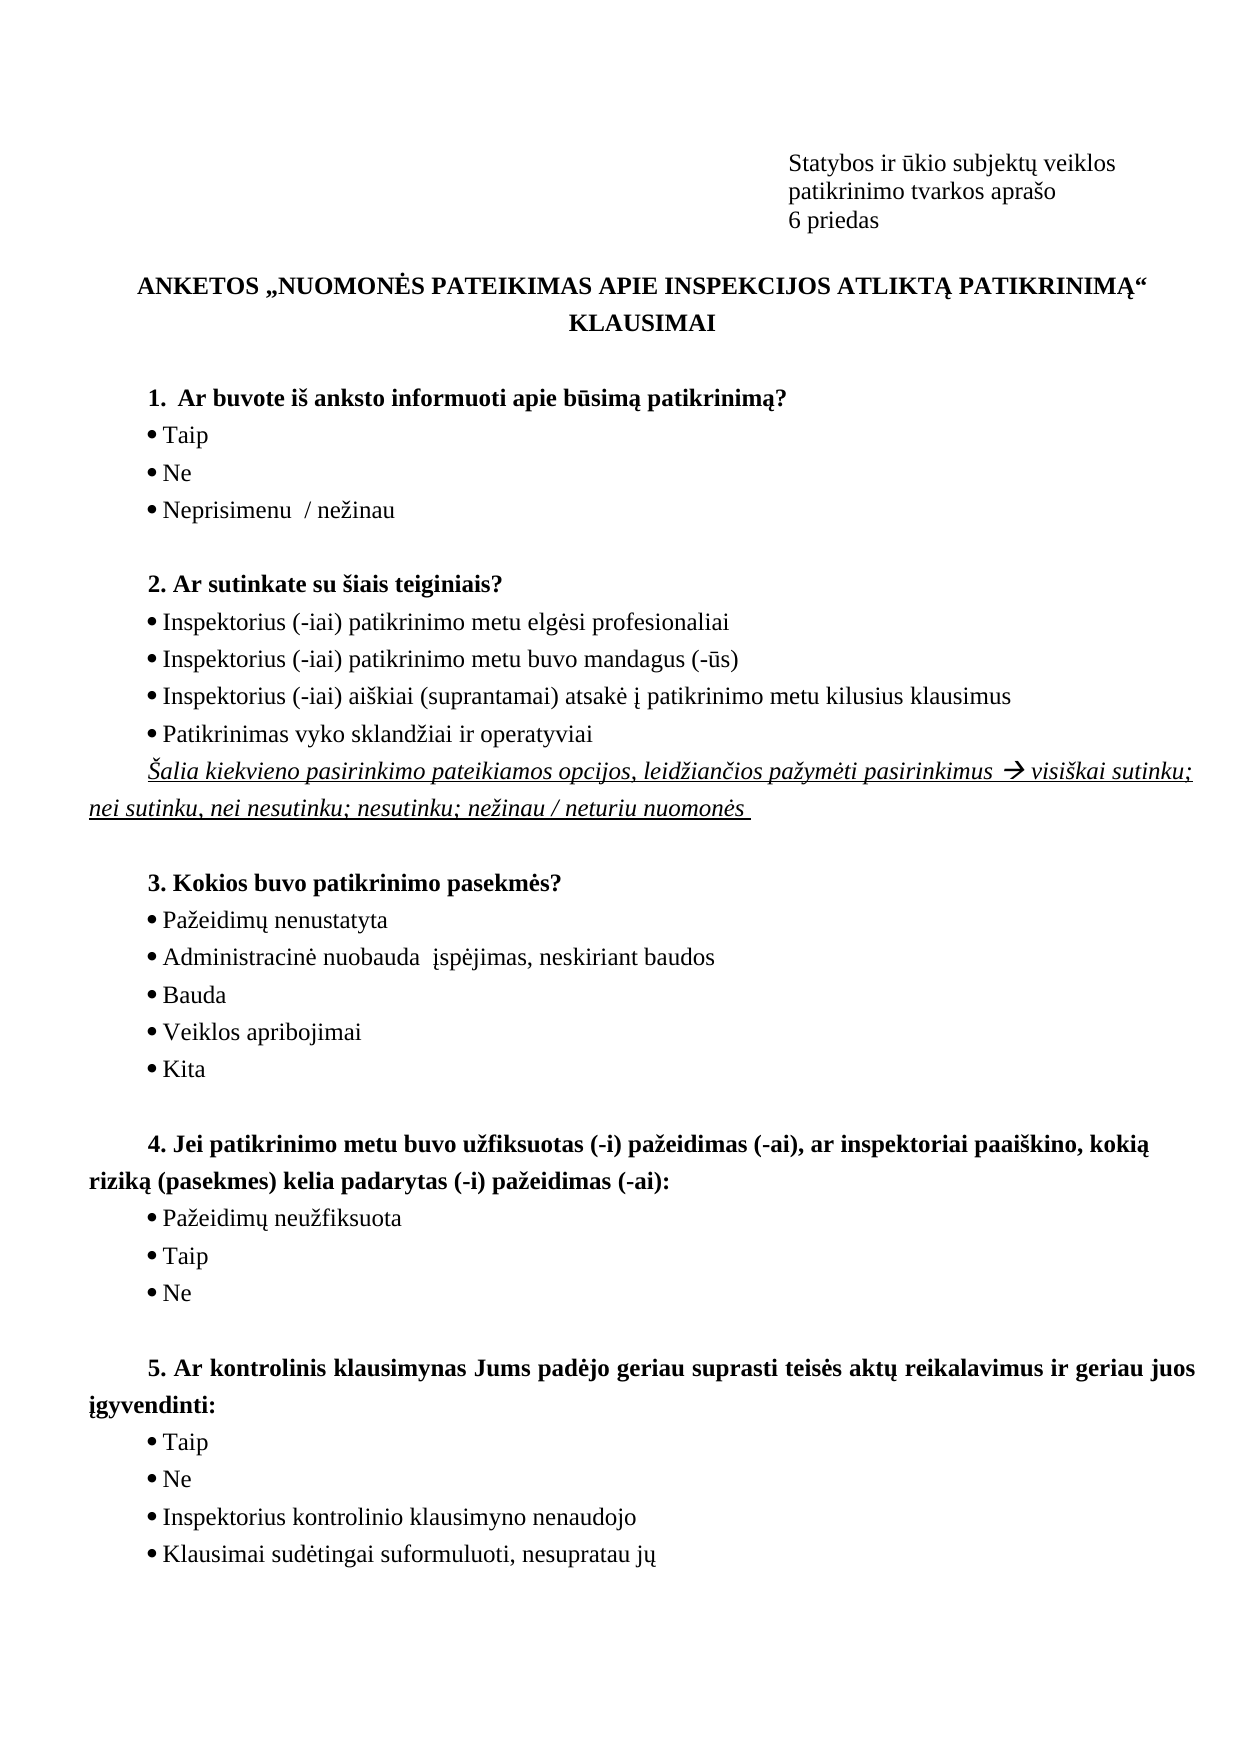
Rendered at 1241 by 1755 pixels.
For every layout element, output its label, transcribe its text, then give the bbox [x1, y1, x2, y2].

text 2. Ar sutinkate su šiais teiginiais? [89, 569, 1196, 598]
text  Klausimai sudėtingai suformuluoti, nesupratau jų [89, 1539, 1196, 1568]
text  Patikrinimas vyko sklandžiai ir operatyviai [89, 719, 1196, 747]
text  Inspektorius (-iai) patikrinimo metu elgėsi profesionaliai [89, 607, 1196, 636]
text  Bauda [89, 980, 1196, 1008]
text  Neprisimenu / nežinau [89, 495, 1196, 524]
text  Ne [89, 458, 1196, 486]
text  Inspektorius (-iai) aiškiai (suprantamai) atsakė į patikrinimo metu kilusius klausimus [89, 681, 1196, 710]
text  Taip [89, 420, 1196, 449]
text Statybos ir ūkio subjektų veiklos [485, 148, 1196, 176]
text 4. Jei patikrinimo metu buvo užfiksuotas (-i) pažeidimas (-ai), ar inspektoriai paaiškino, kokią riziką (pasekmes) kelia padarytas (-i) pažeidimas (-ai): [89, 1129, 1196, 1195]
text  Inspektorius (-iai) patikrinimo metu buvo mandagus (-ūs) [89, 644, 1196, 673]
text 3. Kokios buvo patikrinimo pasekmės? [89, 868, 1196, 897]
text  Pažeidimų nenustatyta [89, 905, 1196, 934]
text 5. Ar kontrolinis klausimynas Jums padėjo geriau suprasti teisės aktų reikalavimus ir geriau juos įgyvendinti: [89, 1353, 1196, 1419]
text  Kita [89, 1054, 1196, 1083]
text  Administracinė nuobauda įspėjimas, neskiriant baudos [89, 942, 1196, 971]
text ANKETOS „NUOMONĖS PATEIKIMAS APIE INSPEKCIJOS ATLIKTĄ PATIKRINIMĄ“ KLAUSIMAI [89, 271, 1196, 337]
text  Veiklos apribojimai [89, 1017, 1196, 1046]
text patikrinimo tvarkos aprašo [620, 176, 1196, 205]
text  Pažeidimų neužfiksuota [89, 1203, 1196, 1232]
text  Ne [89, 1278, 1196, 1307]
text 1. Ar buvote iš anksto informuoti apie būsimą patikrinimą? [89, 383, 1196, 412]
text  Taip [89, 1241, 1196, 1269]
text Šalia kiekvieno pasirinkimo pateikiamos opcijos, leidžiančios pažymėti pasirinkimus  visiškai sutinku; nei sutinku, nei nesutinku; nesutinku; nežinau / neturiu nuomonės [89, 756, 1196, 822]
text 6 priedas [620, 205, 1196, 234]
text  Taip [89, 1427, 1196, 1456]
text  Ne [89, 1464, 1196, 1493]
text  Inspektorius kontrolinio klausimyno nenaudojo [89, 1502, 1196, 1531]
